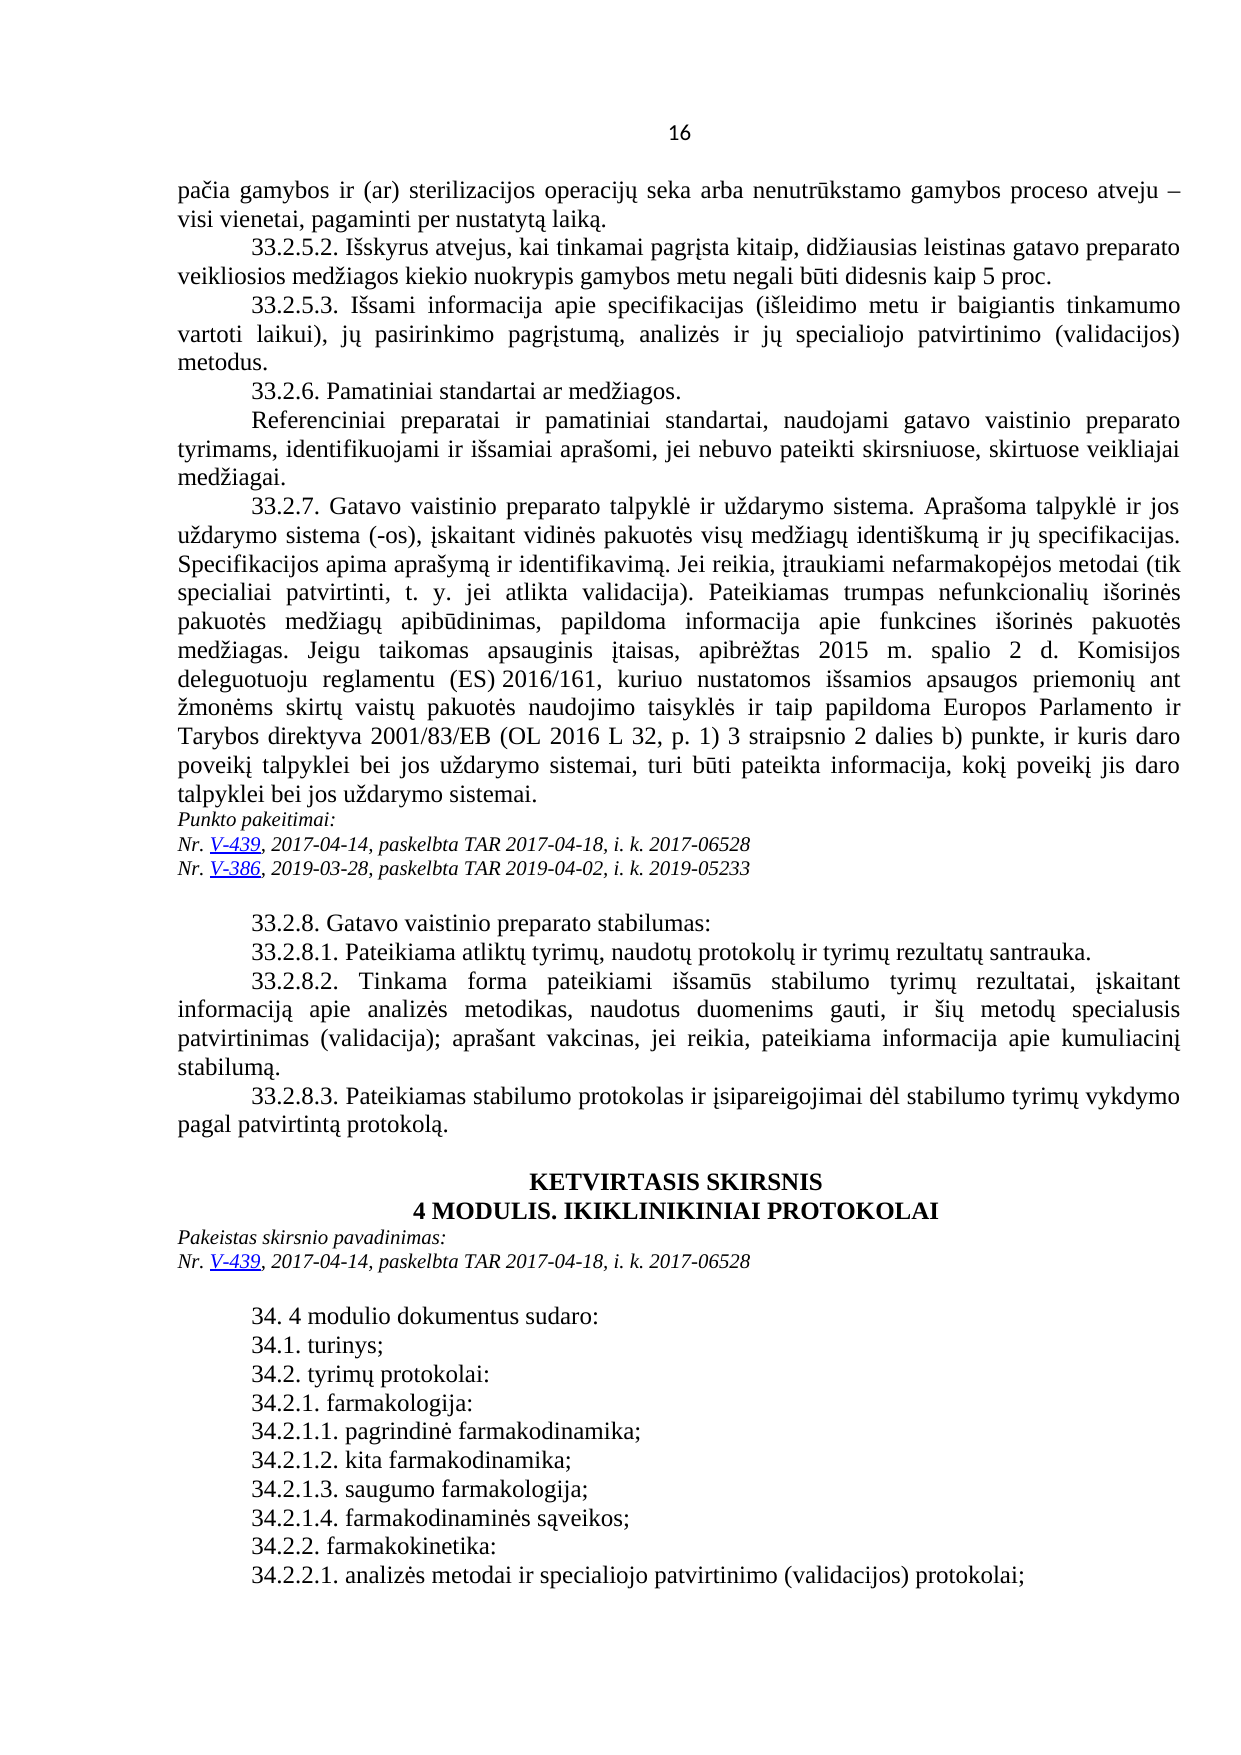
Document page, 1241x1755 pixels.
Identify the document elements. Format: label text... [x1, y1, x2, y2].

text 33.2.5.3. Išsami informacija apie specifikacijas (išleidimo metu ir baigiantis tinkamumo vartoti laikui), jų pasirinkimo pagrįstumą, analizės ir jų specialiojo patvirtinimo (validacijos) metodus. [177, 290, 1181, 376]
text 34.2.1. farmakologija: [177, 1388, 1181, 1416]
text 34.1. turinys; [177, 1330, 1181, 1359]
text 34.2.1.1. pagrindinė farmakodinamika; [177, 1416, 1181, 1445]
text 34.2.1.3. saugumo farmakologija; [177, 1474, 1181, 1503]
text 34.2.2.1. analizės metodai ir specialiojo patvirtinimo (validacijos) protokolai; [177, 1560, 1181, 1589]
text 33.2.8.2. Tinkama forma pateikiami išsamūs stabilumo tyrimų rezultatai, įskaitant informaciją apie analizės metodikas, naudotus duomenims gauti, ir šių metodų specialusis patvirtinimas (validacija); aprašant vakcinas, jei reikia, pateikiama informacija apie kumuliacinį stabilumą. [177, 966, 1181, 1081]
text 34.2.1.2. kita farmakodinamika; [177, 1445, 1181, 1474]
text 33.2.8.3. Pateikiamas stabilumo protokolas ir įsipareigojimai dėl stabilumo tyrimų vykdymo pagal patvirtintą protokolą. [177, 1081, 1181, 1138]
text KETVIRTASIS SKIRSNIS 4 MODULIS. IKIKLINIKINIAI PROTOKOLAI [177, 1167, 1181, 1224]
text pačia gamybos ir (ar) sterilizacijos operacijų seka arba nenutrūkstamo gamybos proceso atveju – visi vienetai, pagaminti per nustatytą laiką. [177, 175, 1181, 232]
text 33.2.8.1. Pateikiama atliktų tyrimų, naudotų protokolų ir tyrimų rezultatų santrauka. [177, 937, 1181, 966]
text 34.2. tyrimų protokolai: [177, 1359, 1181, 1388]
text Nr. V-439, 2017-04-14, paskelbta TAR 2017-04-18, i. k. 2017-06528 [177, 831, 1181, 856]
text 33.2.7. Gatavo vaistinio preparato talpyklė ir uždarymo sistema. Aprašoma talpyklė ir jos uždarymo sistema (-os), įskaitant vidinės pakuotės visų medžiagų identiškumą ir jų specifikacijas. Specifikacijos apima aprašymą ir identifikavimą. Jei reikia, įtraukiami nefarmakopėjos metodai (tik specialiai patvirtinti, t. y. jei atlikta validacija). Pateikiamas trumpas nefunkcionalių išorinės pakuotės medžiagų apibūdinimas, papildoma informacija apie funkcines išorinės pakuotės medžiagas. Jeigu taikomas apsauginis įtaisas, apibrėžtas 2015 m. spalio 2 d. Komisijos deleguotuoju reglamentu (ES) 2016/161, kuriuo nustatomos išsamios apsaugos priemonių ant žmonėms skirtų vaistų pakuotės naudojimo taisyklės ir taip papildoma Europos Parlamento ir Tarybos direktyva 2001/83/EB (OL 2016 L 32, p. 1) 3 straipsnio 2 dalies b) punkte, ir kuris daro poveikį talpyklei bei jos uždarymo sistemai, turi būti pateikta informacija, kokį poveikį jis daro talpyklei bei jos uždarymo sistemai. [177, 491, 1181, 807]
text 33.2.6. Pamatiniai standartai ar medžiagos. [177, 376, 1181, 405]
text 34. 4 modulio dokumentus sudaro: [177, 1301, 1181, 1330]
text 33.2.8. Gatavo vaistinio preparato stabilumas: [177, 908, 1181, 937]
text Nr. V-386, 2019-03-28, paskelbta TAR 2019-04-02, i. k. 2019-05233 [177, 856, 1181, 879]
text 33.2.5.2. Išskyrus atvejus, kai tinkamai pagrįsta kitaip, didžiausias leistinas gatavo preparato veikliosios medžiagos kiekio nuokrypis gamybos metu negali būti didesnis kaip 5 proc. [177, 232, 1181, 290]
text Nr. V-439, 2017-04-14, paskelbta TAR 2017-04-18, i. k. 2017-06528 [177, 1249, 1181, 1273]
text 34.2.2. farmakokinetika: [177, 1531, 1181, 1560]
text Referenciniai preparatai ir pamatiniai standartai, naudojami gatavo vaistinio preparato tyrimams, identifikuojami ir išsamiai aprašomi, jei nebuvo pateikti skirsniuose, skirtuose veikliajai medžiagai. [177, 405, 1181, 491]
text Pakeistas skirsnio pavadinimas: [177, 1224, 1181, 1249]
text 34.2.1.4. farmakodinaminės sąveikos; [177, 1503, 1181, 1531]
text Punkto pakeitimai: [177, 807, 1181, 831]
